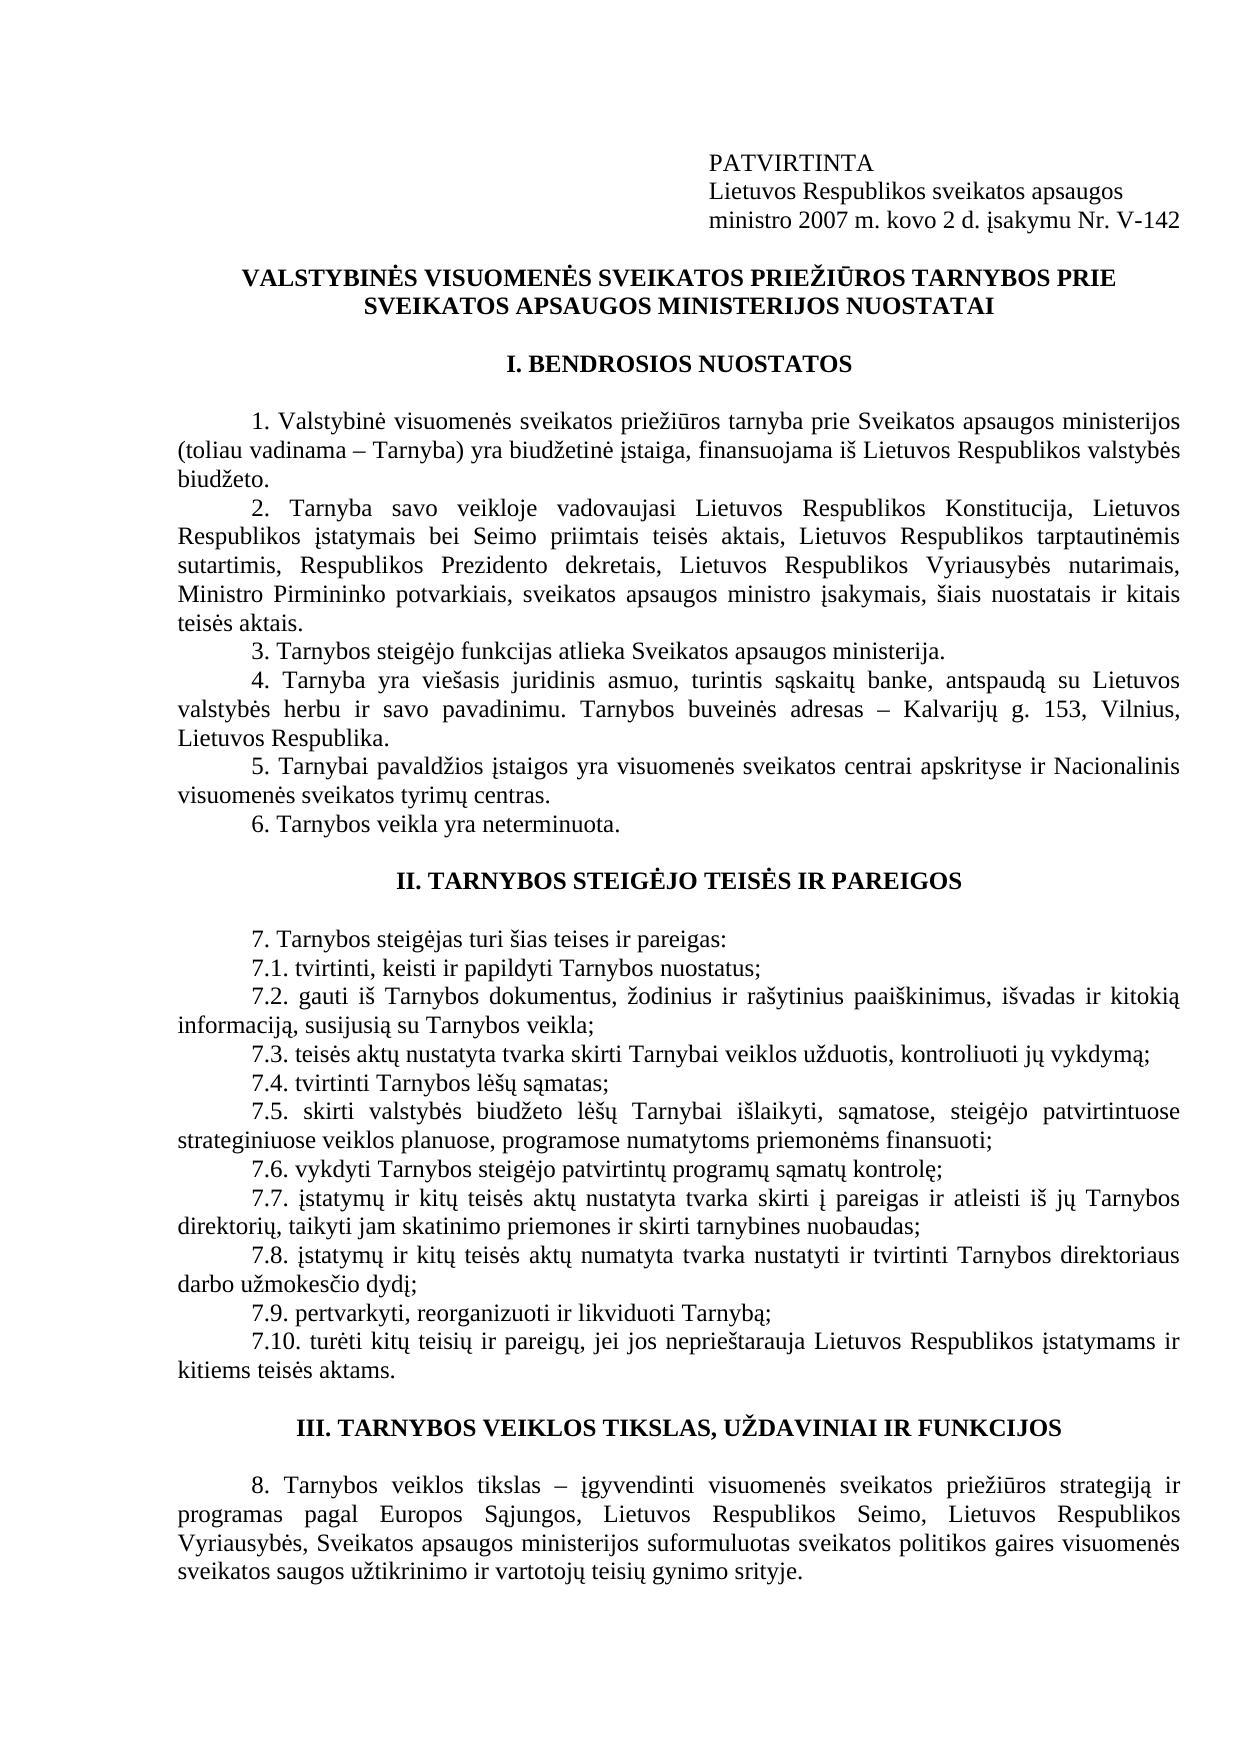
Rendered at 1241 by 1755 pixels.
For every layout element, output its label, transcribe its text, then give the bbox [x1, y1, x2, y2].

text 7.3. teisės aktų nustatyta tvarka skirti Tarnybai veiklos užduotis, kontroliuoti jų vykdymą; [177, 1039, 1181, 1068]
text 2. Tarnyba savo veikloje vadovaujasi Lietuvos Respublikos Konstitucija, Lietuvos Respublikos įstatymais bei Seimo priimtais teisės aktais, Lietuvos Respublikos tarptautinėmis sutartimis, Respublikos Prezidento dekretais, Lietuvos Respublikos Vyriausybės nutarimais, Ministro Pirmininko potvarkiais, sveikatos apsaugos ministro įsakymais, šiais nuostatais ir kitais teisės aktais. [177, 493, 1181, 636]
text 1. Valstybinė visuomenės sveikatos priežiūros tarnyba prie Sveikatos apsaugos ministerijos (toliau vadinama – Tarnyba) yra biudžetinė įstaiga, finansuojama iš Lietuvos Respublikos valstybės biudžeto. [177, 406, 1181, 493]
text 7.10. turėti kitų teisių ir pareigų, jei jos neprieštarauja Lietuvos Respublikos įstatymams ir kitiems teisės aktams. [177, 1326, 1181, 1384]
text 7.8. įstatymų ir kitų teisės aktų numatyta tvarka nustatyti ir tvirtinti Tarnybos direktoriaus darbo užmokesčio dydį; [177, 1240, 1181, 1298]
text 7.6. vykdyti Tarnybos steigėjo patvirtintų programų sąmatų kontrolę; [177, 1154, 1181, 1183]
text 3. Tarnybos steigėjo funkcijas atlieka Sveikatos apsaugos ministerija. [177, 636, 1181, 665]
text 6. Tarnybos veikla yra neterminuota. [177, 809, 1181, 838]
text 7.4. tvirtinti Tarnybos lėšų sąmatas; [177, 1068, 1181, 1096]
text I. BENDROSIOS NUOSTATOS [177, 349, 1181, 378]
text 5. Tarnybai pavaldžios įstaigos yra visuomenės sveikatos centrai apskrityse ir Nacionalinis visuomenės sveikatos tyrimų centras. [177, 751, 1181, 809]
text 7. Tarnybos steigėjas turi šias teises ir pareigas: [177, 924, 1181, 953]
text 7.9. pertvarkyti, reorganizuoti ir likviduoti Tarnybą; [177, 1298, 1181, 1326]
text 8. Tarnybos veiklos tikslas – įgyvendinti visuomenės sveikatos priežiūros strategiją ir programas pagal Europos Sąjungos, Lietuvos Respublikos Seimo, Lietuvos Respublikos Vyriausybės, Sveikatos apsaugos ministerijos suformuluotas sveikatos politikos gaires visuomenės sveikatos saugos užtikrinimo ir vartotojų teisių gynimo srityje. [177, 1470, 1181, 1585]
text ministro 2007 m. kovo 2 d. įsakymu Nr. V-142 [177, 205, 1181, 234]
text 7.1. tvirtinti, keisti ir papildyti Tarnybos nuostatus; [177, 953, 1181, 981]
text 7.2. gauti iš Tarnybos dokumentus, žodinius ir rašytinius paaiškinimus, išvadas ir kitokią informaciją, susijusią su Tarnybos veikla; [177, 981, 1181, 1039]
text 4. Tarnyba yra viešasis juridinis asmuo, turintis sąskaitų banke, antspaudą su Lietuvos valstybės herbu ir savo pavadinimu. Tarnybos buveinės adresas – Kalvarijų g. 153, Vilnius, Lietuvos Respublika. [177, 665, 1181, 751]
text 7.7. įstatymų ir kitų teisės aktų nustatyta tvarka skirti į pareigas ir atleisti iš jų Tarnybos direktorių, taikyti jam skatinimo priemones ir skirti tarnybines nuobaudas; [177, 1183, 1181, 1240]
text Lietuvos Respublikos sveikatos apsaugos [177, 176, 1181, 205]
text PATVIRTINTA [177, 148, 1181, 176]
text 7.5. skirti valstybės biudžeto lėšų Tarnybai išlaikyti, sąmatose, steigėjo patvirtintuose strateginiuose veiklos planuose, programose numatytoms priemonėms finansuoti; [177, 1096, 1181, 1154]
text II. TARNYBOS STEIGĖJO TEISĖS IR PAREIGOS [177, 866, 1181, 895]
text VALSTYBINĖS VISUOMENĖS SVEIKATOS PRIEŽIŪROS TARNYBOS PRIE SVEIKATOS APSAUGOS MINISTERIJOS NUOSTATAI [177, 263, 1181, 320]
text III. TARNYBOS VEIKLOS TIKSLAS, UŽDAVINIAI IR FUNKCIJOS [177, 1413, 1181, 1441]
